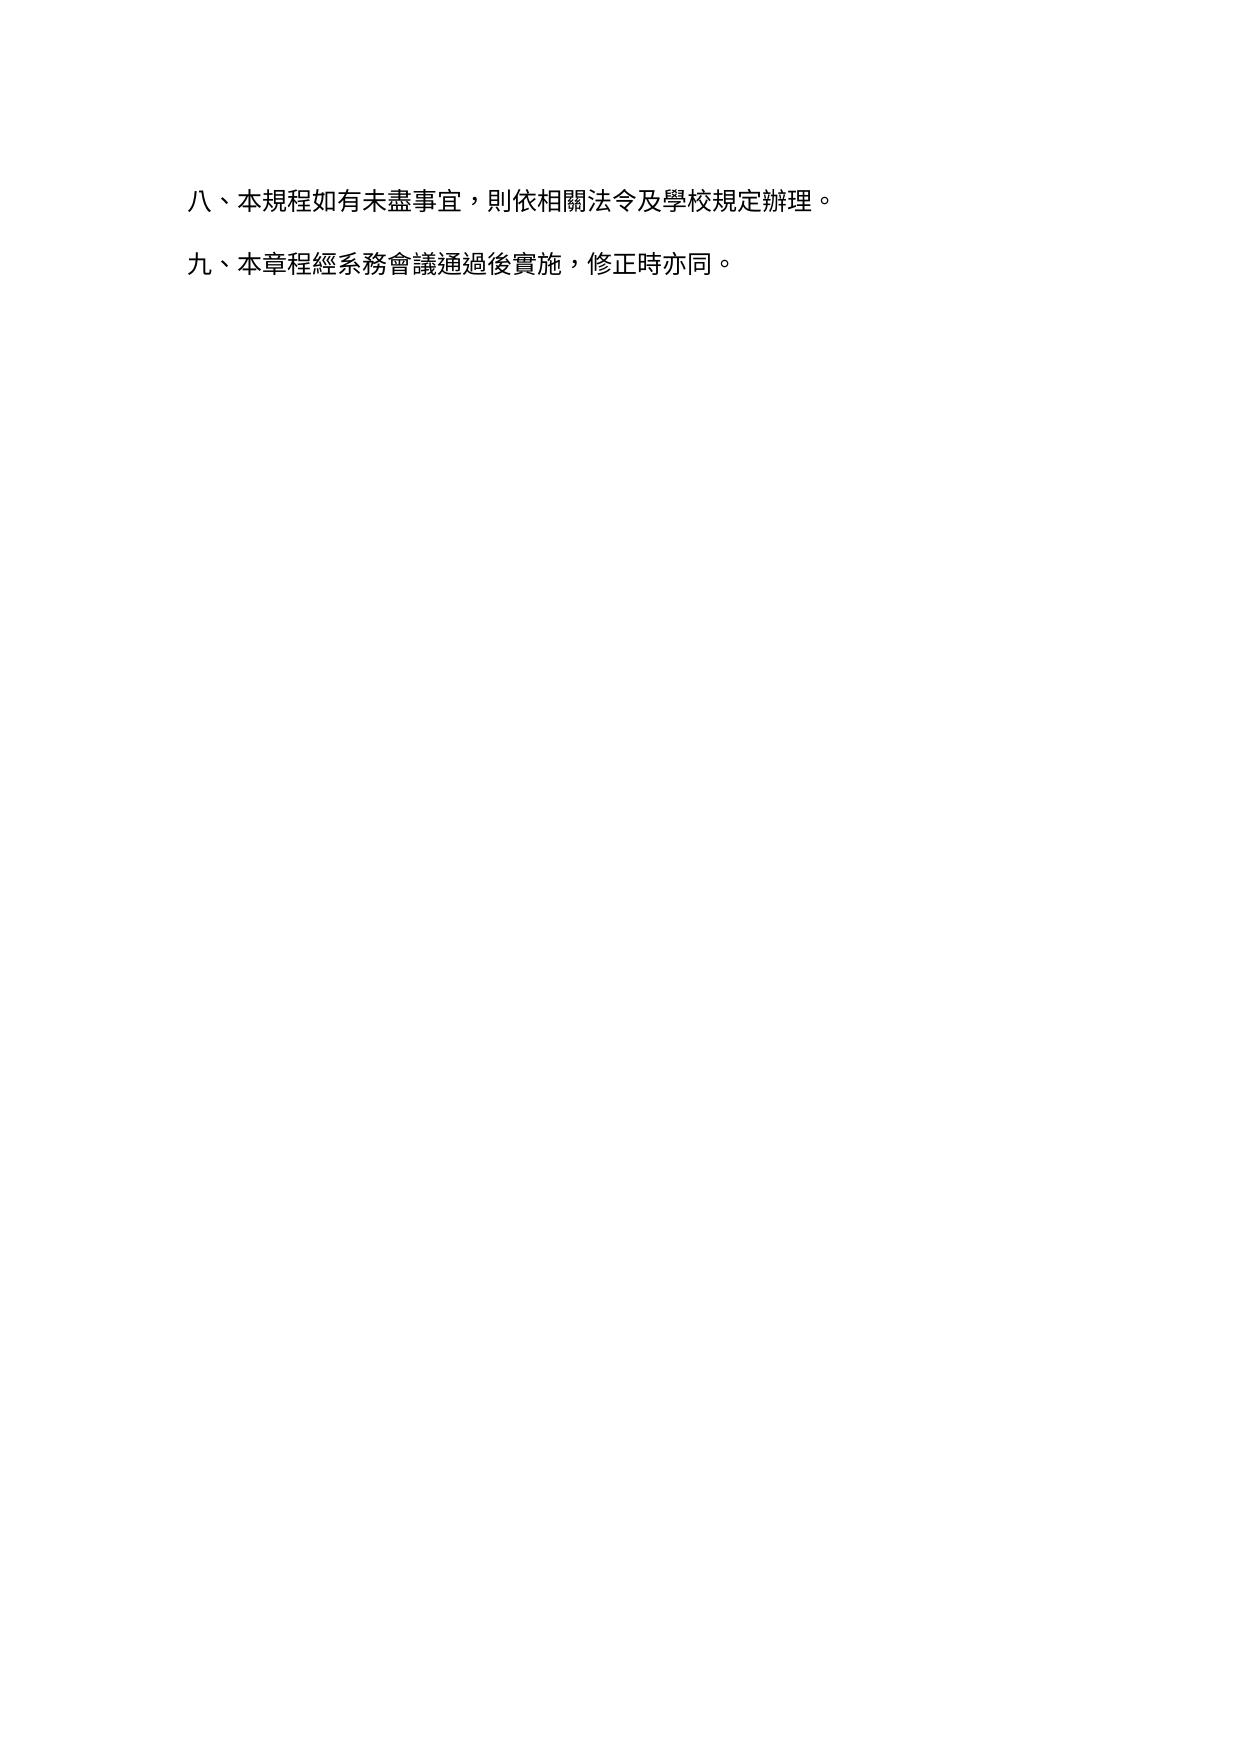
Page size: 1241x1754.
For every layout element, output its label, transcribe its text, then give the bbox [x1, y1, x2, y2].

text 八、本規程如有未盡事宜，則依相關法令及學校規定辦理。 [187, 158, 1053, 221]
text 九、本章程經系務會議通過後實施，修正時亦同。 [187, 221, 1053, 283]
